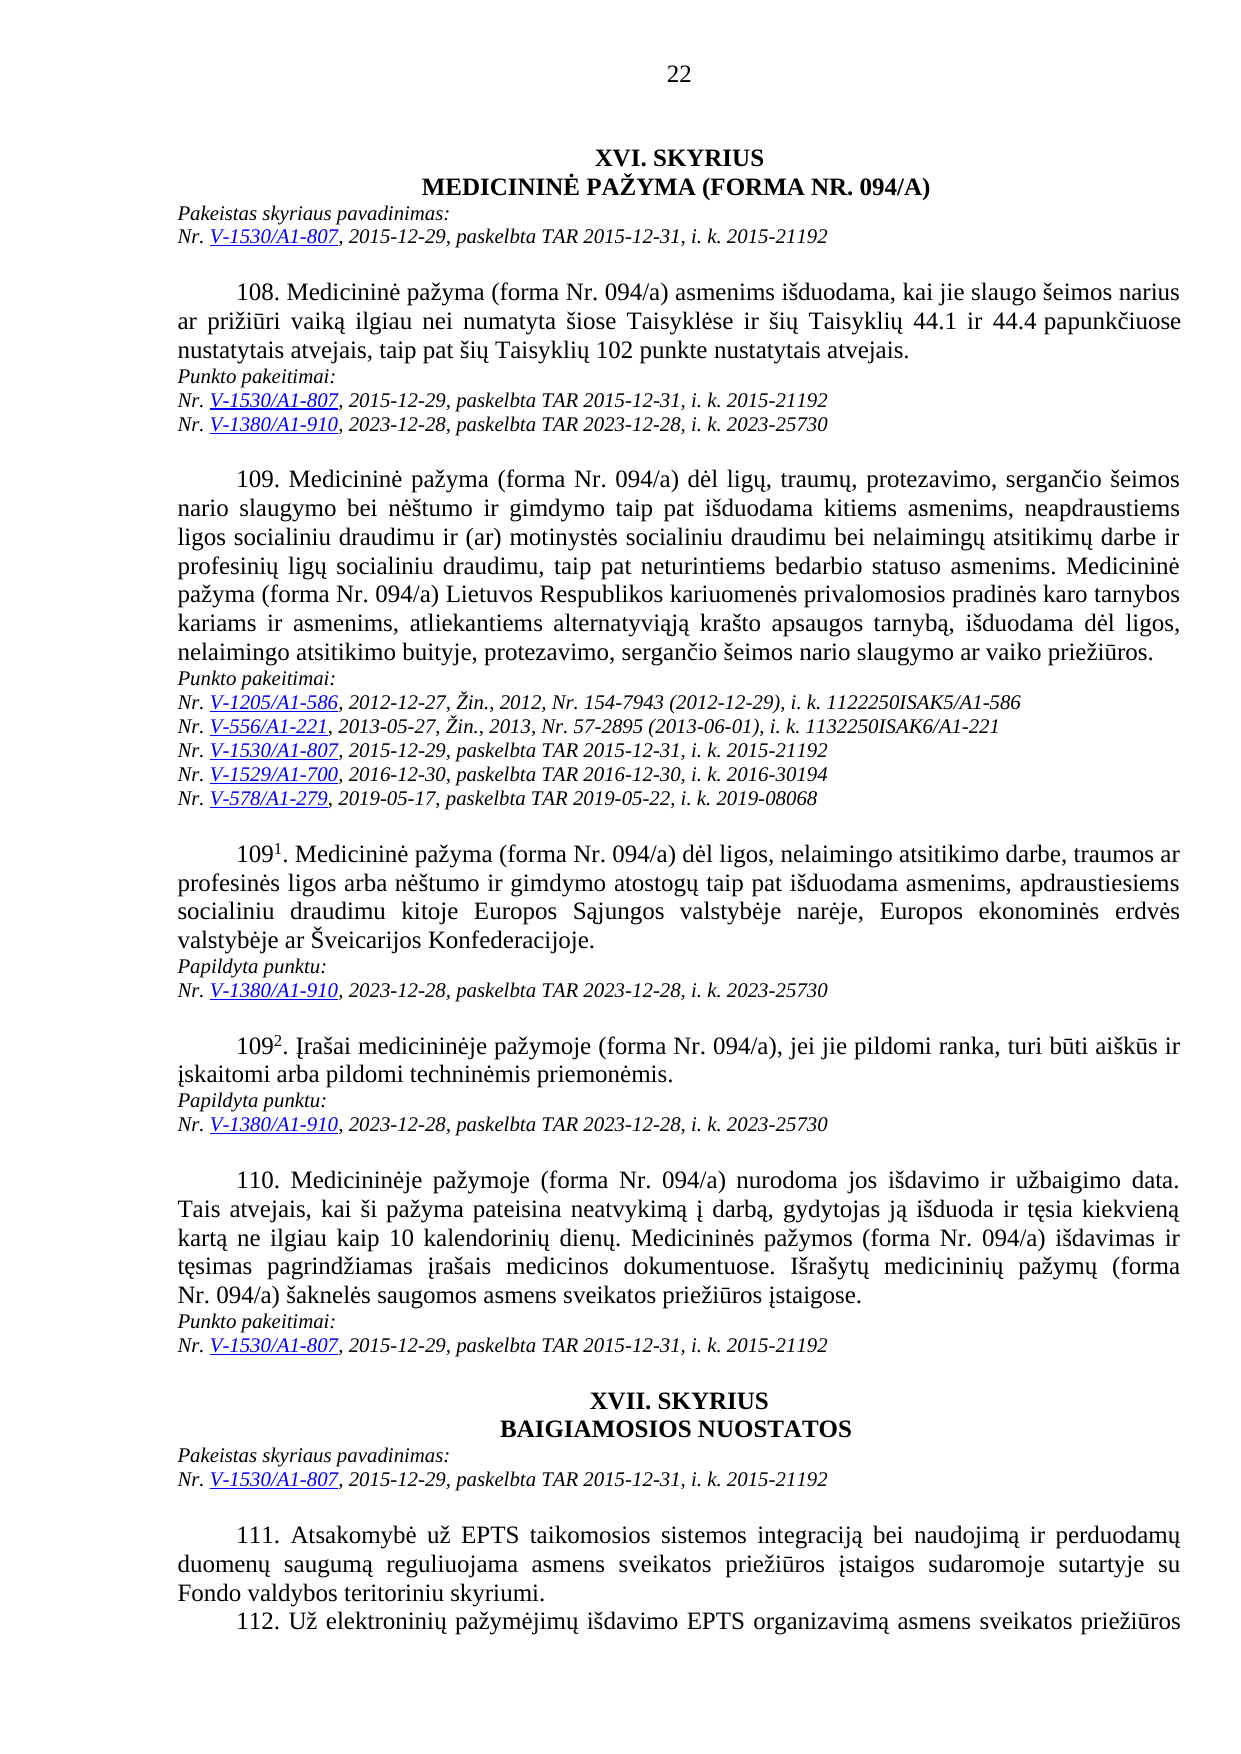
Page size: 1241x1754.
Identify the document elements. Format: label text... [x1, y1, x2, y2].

text 108. Medicininė pažyma (forma Nr. 094/a) asmenims išduodama, kai jie slaugo šeimos narius ar prižiūri vaiką ilgiau nei numatyta šiose Taisyklėse ir šių Taisyklių 44.1 ir 44.4 papunkčiuose nustatytais atvejais, taip pat šių Taisyklių 102 punkte nustatytais atvejais. [177, 277, 1181, 363]
text Nr. V-1205/A1-586, 2012-12-27, Žin., 2012, Nr. 154-7943 (2012-12-29), i. k. 1122250ISAK5/A1-586 [177, 690, 1181, 714]
text Nr. V-1530/A1-807, 2015-12-29, paskelbta TAR 2015-12-31, i. k. 2015-21192 [177, 388, 1181, 412]
text Nr. V-1530/A1-807, 2015-12-29, paskelbta TAR 2015-12-31, i. k. 2015-21192 [177, 1467, 1181, 1491]
text Nr. V-1380/A1-910, 2023-12-28, paskelbta TAR 2023-12-28, i. k. 2023-25730 [177, 1112, 1181, 1136]
text XVII. skyrius [177, 1386, 1181, 1414]
text BAIGIAMOSIOS NUOSTATOS [177, 1414, 1181, 1443]
text 109. Medicininė pažyma (forma Nr. 094/a) dėl ligų, traumų, protezavimo, sergančio šeimos nario slaugymo bei nėštumo ir gimdymo taip pat išduodama kitiems asmenims, neapdraustiems ligos socialiniu draudimu ir (ar) motinystės socialiniu draudimu bei nelaimingų atsitikimų darbe ir profesinių ligų socialiniu draudimu, taip pat neturintiems bedarbio statuso asmenims. Medicininė pažyma (forma Nr. 094/a) Lietuvos Respublikos kariuomenės privalomosios pradinės karo tarnybos kariams ir asmenims, atliekantiems alternatyviąją krašto apsaugos tarnybą, išduodama dėl ligos, nelaimingo atsitikimo buityje, protezavimo, sergančio šeimos nario slaugymo ar vaiko priežiūros. [177, 464, 1181, 666]
text Punkto pakeitimai: [177, 666, 1181, 690]
text XVI. skyrius [177, 143, 1181, 172]
text MEDICININĖ PAŽYMA (FORMA NR. 094/A) [177, 172, 1181, 200]
text Punkto pakeitimai: [177, 363, 1181, 388]
text 1091. Medicininė pažyma (forma Nr. 094/a) dėl ligos, nelaimingo atsitikimo darbe, traumos ar profesinės ligos arba nėštumo ir gimdymo atostogų taip pat išduodama asmenims, apdraustiesiems socialiniu draudimu kitoje Europos Sąjungos valstybėje narėje, Europos ekonominės erdvės valstybėje ar Šveicarijos Konfederacijoje. [177, 839, 1181, 954]
text 110. Medicininėje pažymoje (forma Nr. 094/a) nurodoma jos išdavimo ir užbaigimo data. Tais atvejais, kai ši pažyma pateisina neatvykimą į darbą, gydytojas ją išduoda ir tęsia kiekvieną kartą ne ilgiau kaip 10 kalendorinių dienų. Medicininės pažymos (forma Nr. 094/a) išdavimas ir tęsimas pagrindžiamas įrašais medicinos dokumentuose. Išrašytų medicininių pažymų (forma Nr. 094/a) šaknelės saugomos asmens sveikatos priežiūros įstaigose. [177, 1165, 1181, 1309]
text Pakeistas skyriaus pavadinimas: [177, 1443, 1181, 1467]
text Nr. V-1529/A1-700, 2016-12-30, paskelbta TAR 2016-12-30, i. k. 2016-30194 [177, 762, 1181, 786]
text Papildyta punktu: [177, 954, 1181, 978]
text 112. Už elektroninių pažymėjimų išdavimo EPTS organizavimą asmens sveikatos priežiūros [177, 1606, 1181, 1635]
text Nr. V-1530/A1-807, 2015-12-29, paskelbta TAR 2015-12-31, i. k. 2015-21192 [177, 1333, 1181, 1357]
text Punkto pakeitimai: [177, 1309, 1181, 1333]
text Nr. V-578/A1-279, 2019-05-17, paskelbta TAR 2019-05-22, i. k. 2019-08068 [177, 786, 1181, 810]
text 1092. Įrašai medicininėje pažymoje (forma Nr. 094/a), jei jie pildomi ranka, turi būti aiškūs ir įskaitomi arba pildomi techninėmis priemonėmis. [177, 1031, 1181, 1088]
text 111. Atsakomybė už EPTS taikomosios sistemos integraciją bei naudojimą ir perduodamų duomenų saugumą reguliuojama asmens sveikatos priežiūros įstaigos sudaromoje sutartyje su Fondo valdybos teritoriniu skyriumi. [177, 1520, 1181, 1606]
text Nr. V-1380/A1-910, 2023-12-28, paskelbta TAR 2023-12-28, i. k. 2023-25730 [177, 412, 1181, 436]
text Nr. V-556/A1-221, 2013-05-27, Žin., 2013, Nr. 57-2895 (2013-06-01), i. k. 1132250ISAK6/A1-221 [177, 714, 1181, 738]
text Papildyta punktu: [177, 1088, 1181, 1112]
text Nr. V-1530/A1-807, 2015-12-29, paskelbta TAR 2015-12-31, i. k. 2015-21192 [177, 738, 1181, 762]
text Nr. V-1380/A1-910, 2023-12-28, paskelbta TAR 2023-12-28, i. k. 2023-25730 [177, 978, 1181, 1002]
text Pakeistas skyriaus pavadinimas: [177, 200, 1181, 224]
text Nr. V-1530/A1-807, 2015-12-29, paskelbta TAR 2015-12-31, i. k. 2015-21192 [177, 224, 1181, 248]
